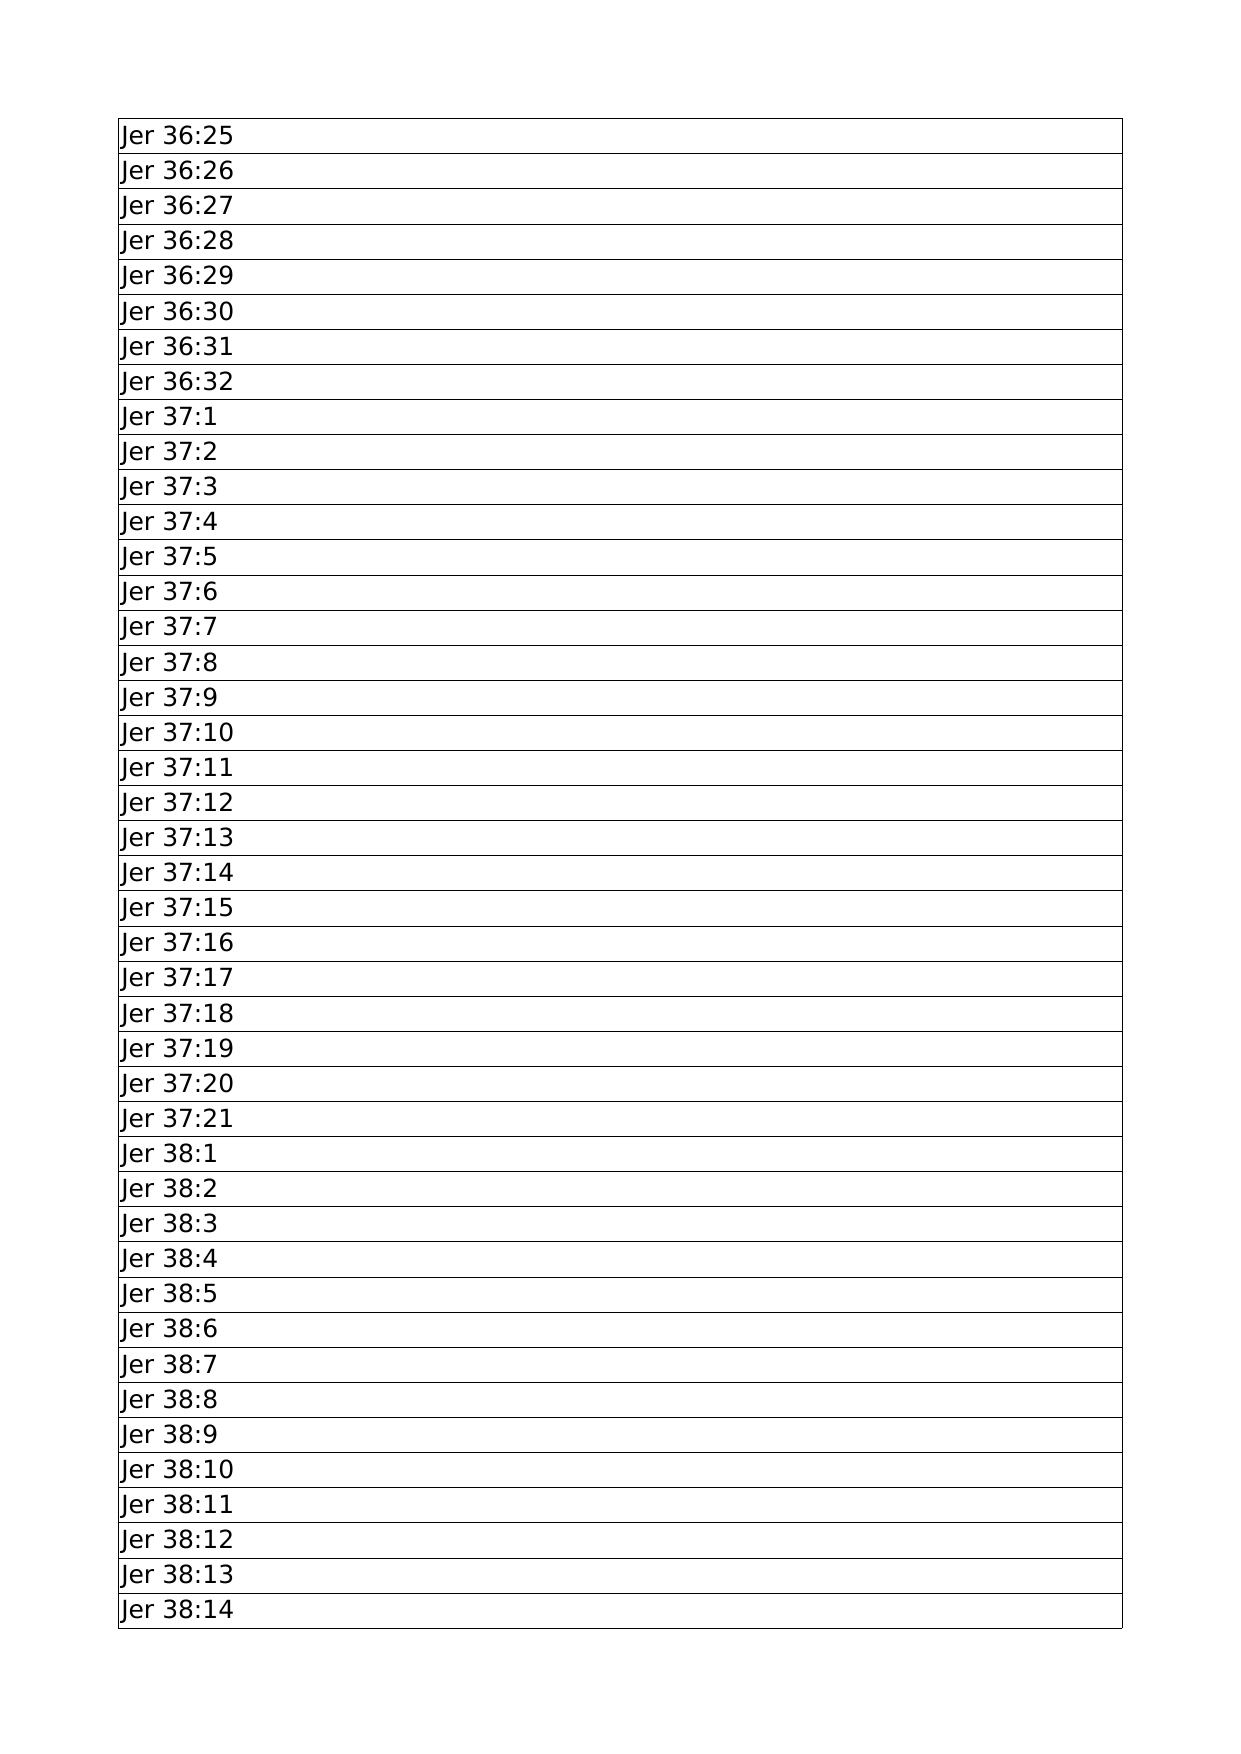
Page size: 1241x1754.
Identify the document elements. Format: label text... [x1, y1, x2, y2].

table_cell Jer 37:5 [119, 540, 1122, 574]
table_cell Jer 36:31 [119, 330, 1122, 364]
table_cell Jer 36:32 [119, 365, 1122, 399]
table_cell Jer 37:16 [119, 927, 1122, 961]
table_cell Jer 36:27 [119, 189, 1122, 223]
table_cell Jer 37:1 [119, 400, 1122, 434]
table_cell Jer 37:17 [119, 962, 1122, 996]
table_cell Jer 38:10 [119, 1453, 1122, 1487]
table_cell Jer 37:14 [119, 856, 1122, 890]
table_cell Jer 37:20 [119, 1067, 1122, 1101]
table_cell Jer 37:10 [119, 716, 1122, 750]
table_cell Jer 38:9 [119, 1418, 1122, 1452]
table_cell Jer 37:6 [119, 576, 1122, 609]
table_cell Jer 38:6 [119, 1313, 1122, 1347]
table_cell Jer 37:13 [119, 821, 1122, 855]
table_cell Jer 38:13 [119, 1559, 1122, 1592]
table_cell Jer 36:25 [119, 119, 1122, 153]
table_cell Jer 36:28 [119, 225, 1122, 258]
table_cell Jer 38:8 [119, 1383, 1122, 1417]
table_cell Jer 38:2 [119, 1172, 1122, 1206]
table_cell Jer 38:4 [119, 1242, 1122, 1277]
table_cell Jer 38:11 [119, 1488, 1122, 1522]
table_cell Jer 37:9 [119, 681, 1122, 715]
table_cell Jer 37:7 [119, 611, 1122, 645]
table_cell Jer 37:21 [119, 1102, 1122, 1136]
table_cell Jer 36:26 [119, 154, 1122, 188]
table_cell Jer 37:3 [119, 470, 1122, 504]
table_cell Jer 38:5 [119, 1278, 1122, 1312]
table_cell Jer 38:1 [119, 1137, 1122, 1171]
table_cell Jer 37:19 [119, 1032, 1122, 1066]
table_cell Jer 37:12 [119, 786, 1122, 820]
table_cell Jer 38:3 [119, 1207, 1122, 1241]
table_cell Jer 37:15 [119, 891, 1122, 926]
table_cell Jer 37:4 [119, 505, 1122, 539]
table_cell Jer 37:2 [119, 435, 1122, 469]
table_cell Jer 37:8 [119, 646, 1122, 680]
table_cell Jer 38:7 [119, 1348, 1122, 1382]
table_cell Jer 36:30 [119, 295, 1122, 329]
table_cell Jer 37:11 [119, 751, 1122, 785]
table_cell Jer 36:29 [119, 260, 1122, 294]
table_cell Jer 38:12 [119, 1523, 1122, 1557]
table_cell Jer 38:14 [119, 1594, 1122, 1628]
table_cell Jer 37:18 [119, 997, 1122, 1031]
